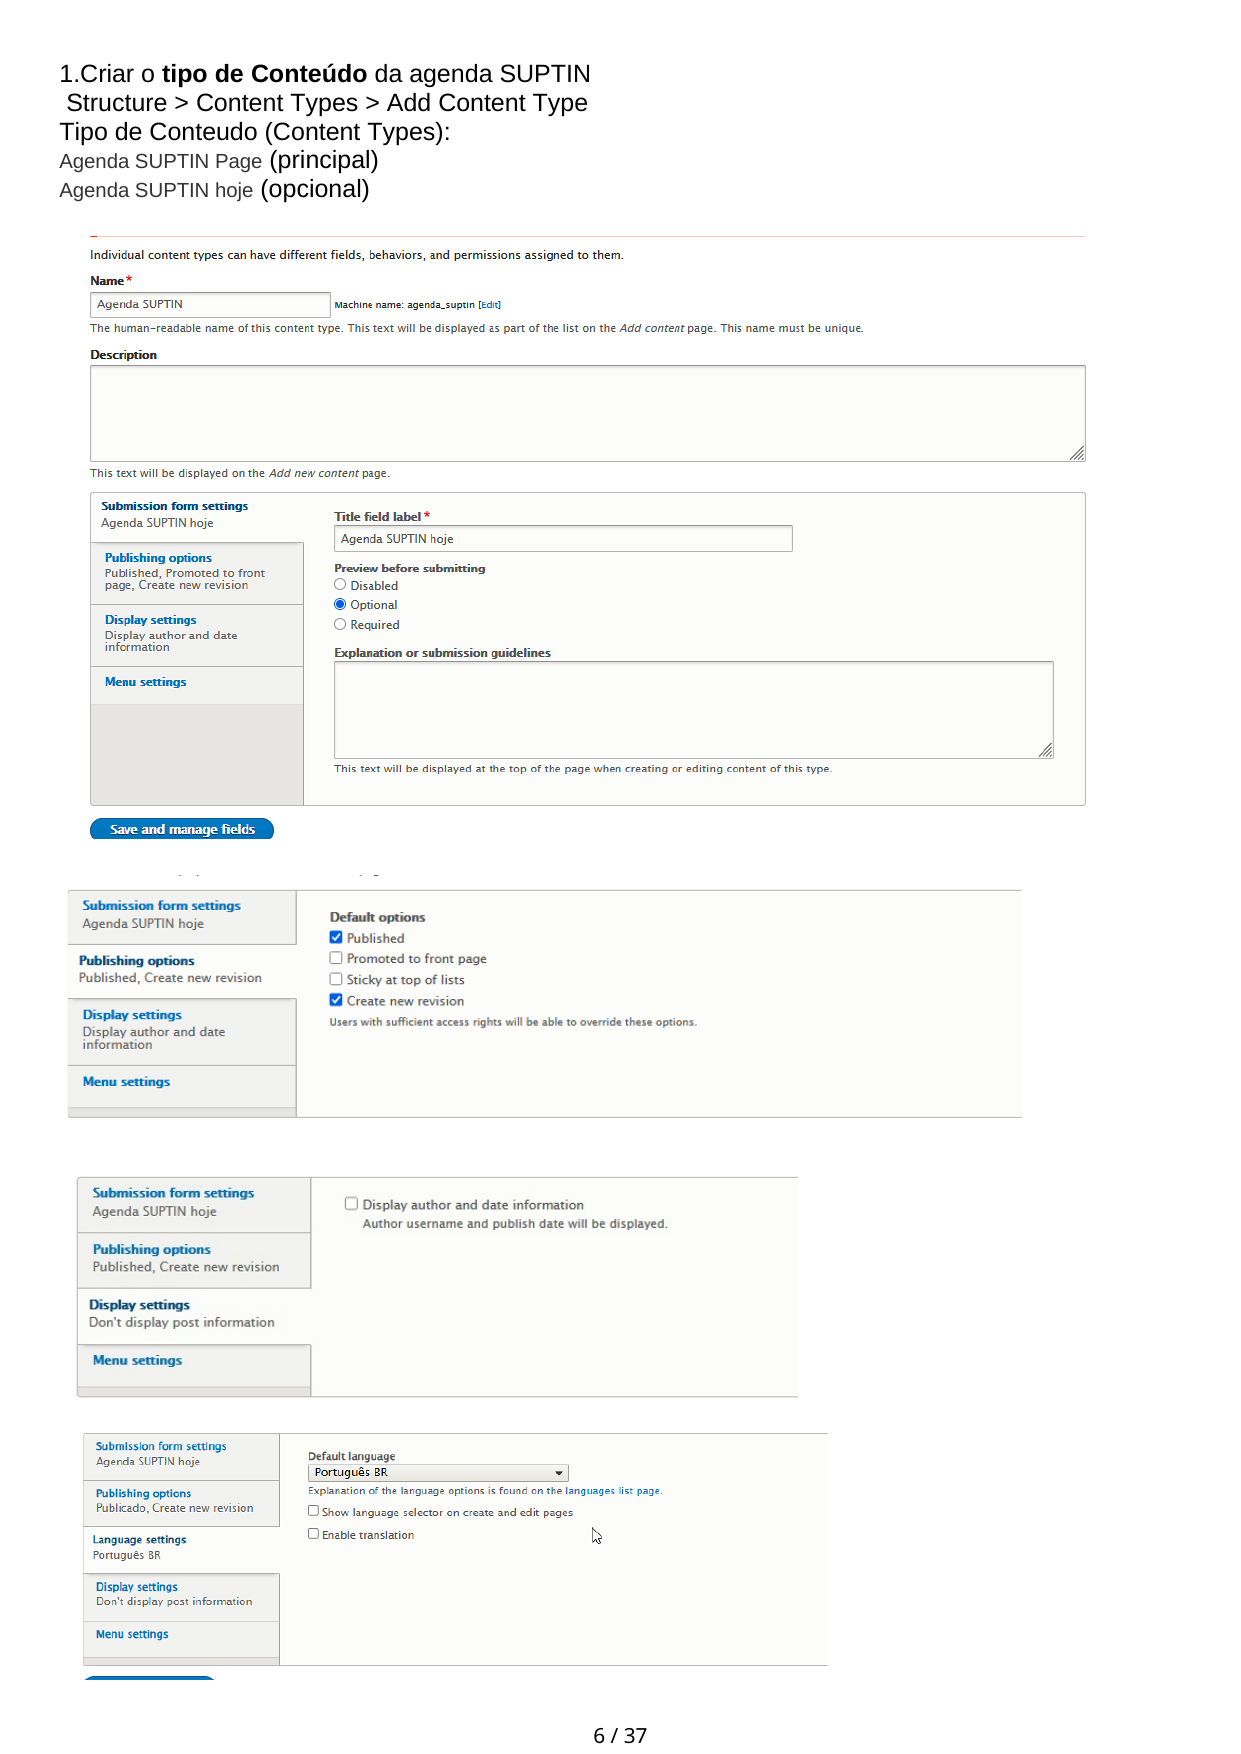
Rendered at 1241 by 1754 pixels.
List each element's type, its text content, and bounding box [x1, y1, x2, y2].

text Agenda SUPTIN hoje (opcional) [59, 174, 1181, 203]
picture [65, 1425, 828, 1680]
text Structure > Content Types > Add Content Type [59, 88, 1181, 117]
picture [64, 236, 1104, 839]
picture [67, 875, 1022, 1119]
text Agenda SUPTIN Page (principal) [59, 145, 1181, 174]
picture [66, 1166, 799, 1405]
text Tipo de Conteudo (Content Types): [59, 117, 1181, 145]
text 1.Criar o tipo de Conteúdo da agenda SUPTIN [59, 59, 1181, 88]
